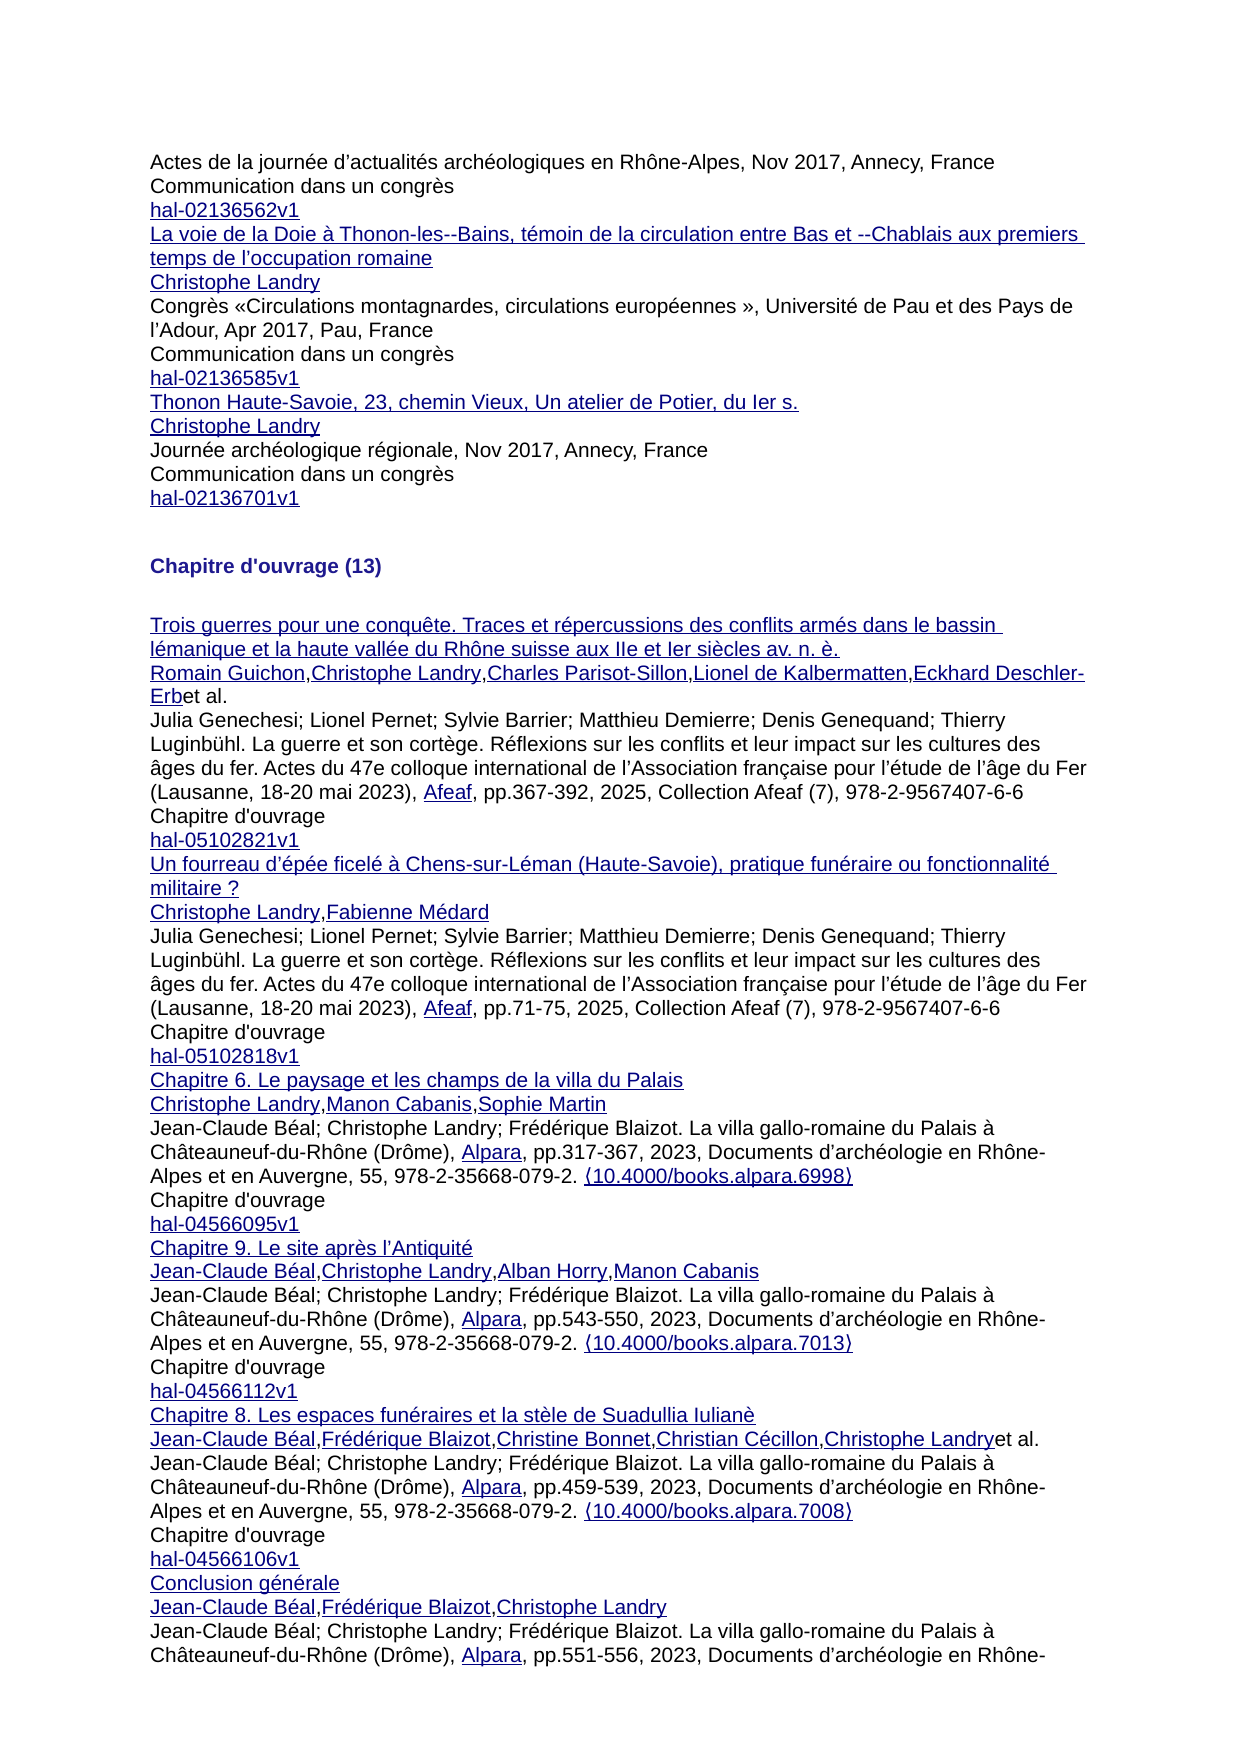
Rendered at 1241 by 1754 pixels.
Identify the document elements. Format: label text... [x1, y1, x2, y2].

table_cell Un fourreau d’épée ficelé à Chens-sur-Léman (Haute-Savoie), pratique funéraire ou fonctionnalité militaire ? Christophe Landry,Fabienne Médard Julia Genechesi; Lionel Pernet; Sylvie Barrier; Matthieu Demierre; Denis Genequand; Thierry Luginbühl. La guerre et son cortège. Réflexions sur les conflits et leur impact sur les cultures des âges du fer. Actes du 47e colloque international de l’Association française pour l’étude de l’âge du Fer (Lausanne, 18-20 mai 2023), Afeaf, pp.71-75, 2025, Collection Afeaf (7), 978-2-9567407-6-6 Chapitre d'ouvrage hal-05102818v1 [150, 852, 1090, 1068]
table_cell Conclusion générale Jean-Claude Béal,Frédérique Blaizot,Christophe Landry Jean-Claude Béal; Christophe Landry; Frédérique Blaizot. La villa gallo-romaine du Palais à Châteauneuf-du-Rhône (Drôme), Alpara, pp.551-556, 2023, Documents d’archéologie en Rhône- [150, 1571, 1090, 1667]
table_cell Chapitre 9. Le site après l’Antiquité Jean-Claude Béal,Christophe Landry,Alban Horry,Manon Cabanis Jean-Claude Béal; Christophe Landry; Frédérique Blaizot. La villa gallo-romaine du Palais à Châteauneuf-du-Rhône (Drôme), Alpara, pp.543-550, 2023, Documents d’archéologie en Rhône-Alpes et en Auvergne, 55, 978-2-35668-079-2. ⟨10.4000/books.alpara.7013⟩ Chapitre d'ouvrage hal-04566112v1 [150, 1235, 1090, 1403]
table_header Trois guerres pour une conquête. Traces et répercussions des conflits armés dans le bassin lémanique et la haute vallée du Rhône suisse aux IIe et Ier siècles av. n. è. Romain Guichon,Christophe Landry,Charles Parisot-Sillon,Lionel de Kalbermatten,Eckhard Deschler-Erbet al. Julia Genechesi; Lionel Pernet; Sylvie Barrier; Matthieu Demierre; Denis Genequand; Thierry Luginbühl. La guerre et son cortège. Réflexions sur les conflits et leur impact sur les cultures des âges du fer. Actes du 47e colloque international de l’Association française pour l’étude de l’âge du Fer (Lausanne, 18-20 mai 2023), Afeaf, pp.367-392, 2025, Collection Afeaf (7), 978-2-9567407-6-6 Chapitre d'ouvrage hal-05102821v1 [150, 613, 1090, 852]
table_cell Actes de la journée d’actualités archéologiques en Rhône-Alpes, Nov 2017, Annecy, France Communication dans un congrès hal-02136562v1 [150, 150, 1090, 222]
table_cell La voie de la Doie à Thonon-les--Bains, témoin de la circulation entre Bas et --Chablais aux premiers temps de l’occupation romaine Christophe Landry Congrès «Circulations montagnardes, circulations européennes », Université de Pau et des Pays de l’Adour, Apr 2017, Pau, France Communication dans un congrès hal-02136585v1 [150, 222, 1090, 389]
subtitle Chapitre d'ouvrage (13) [150, 554, 1090, 578]
table_cell Chapitre 8. Les espaces funéraires et la stèle de Suadullia Iulianè Jean-Claude Béal,Frédérique Blaizot,Christine Bonnet,Christian Cécillon,Christophe Landryet al. Jean-Claude Béal; Christophe Landry; Frédérique Blaizot. La villa gallo-romaine du Palais à Châteauneuf-du-Rhône (Drôme), Alpara, pp.459-539, 2023, Documents d’archéologie en Rhône-Alpes et en Auvergne, 55, 978-2-35668-079-2. ⟨10.4000/books.alpara.7008⟩ Chapitre d'ouvrage hal-04566106v1 [150, 1403, 1090, 1571]
table_cell Thonon Haute-Savoie, 23, chemin Vieux, Un atelier de Potier, du Ier s. Christophe Landry Journée archéologique régionale, Nov 2017, Annecy, France Communication dans un congrès hal-02136701v1 [150, 390, 1090, 509]
table_cell Chapitre 6. Le paysage et les champs de la villa du Palais Christophe Landry,Manon Cabanis,Sophie Martin Jean-Claude Béal; Christophe Landry; Frédérique Blaizot. La villa gallo-romaine du Palais à Châteauneuf-du-Rhône (Drôme), Alpara, pp.317-367, 2023, Documents d’archéologie en Rhône-Alpes et en Auvergne, 55, 978-2-35668-079-2. ⟨10.4000/books.alpara.6998⟩ Chapitre d'ouvrage hal-04566095v1 [150, 1068, 1090, 1235]
